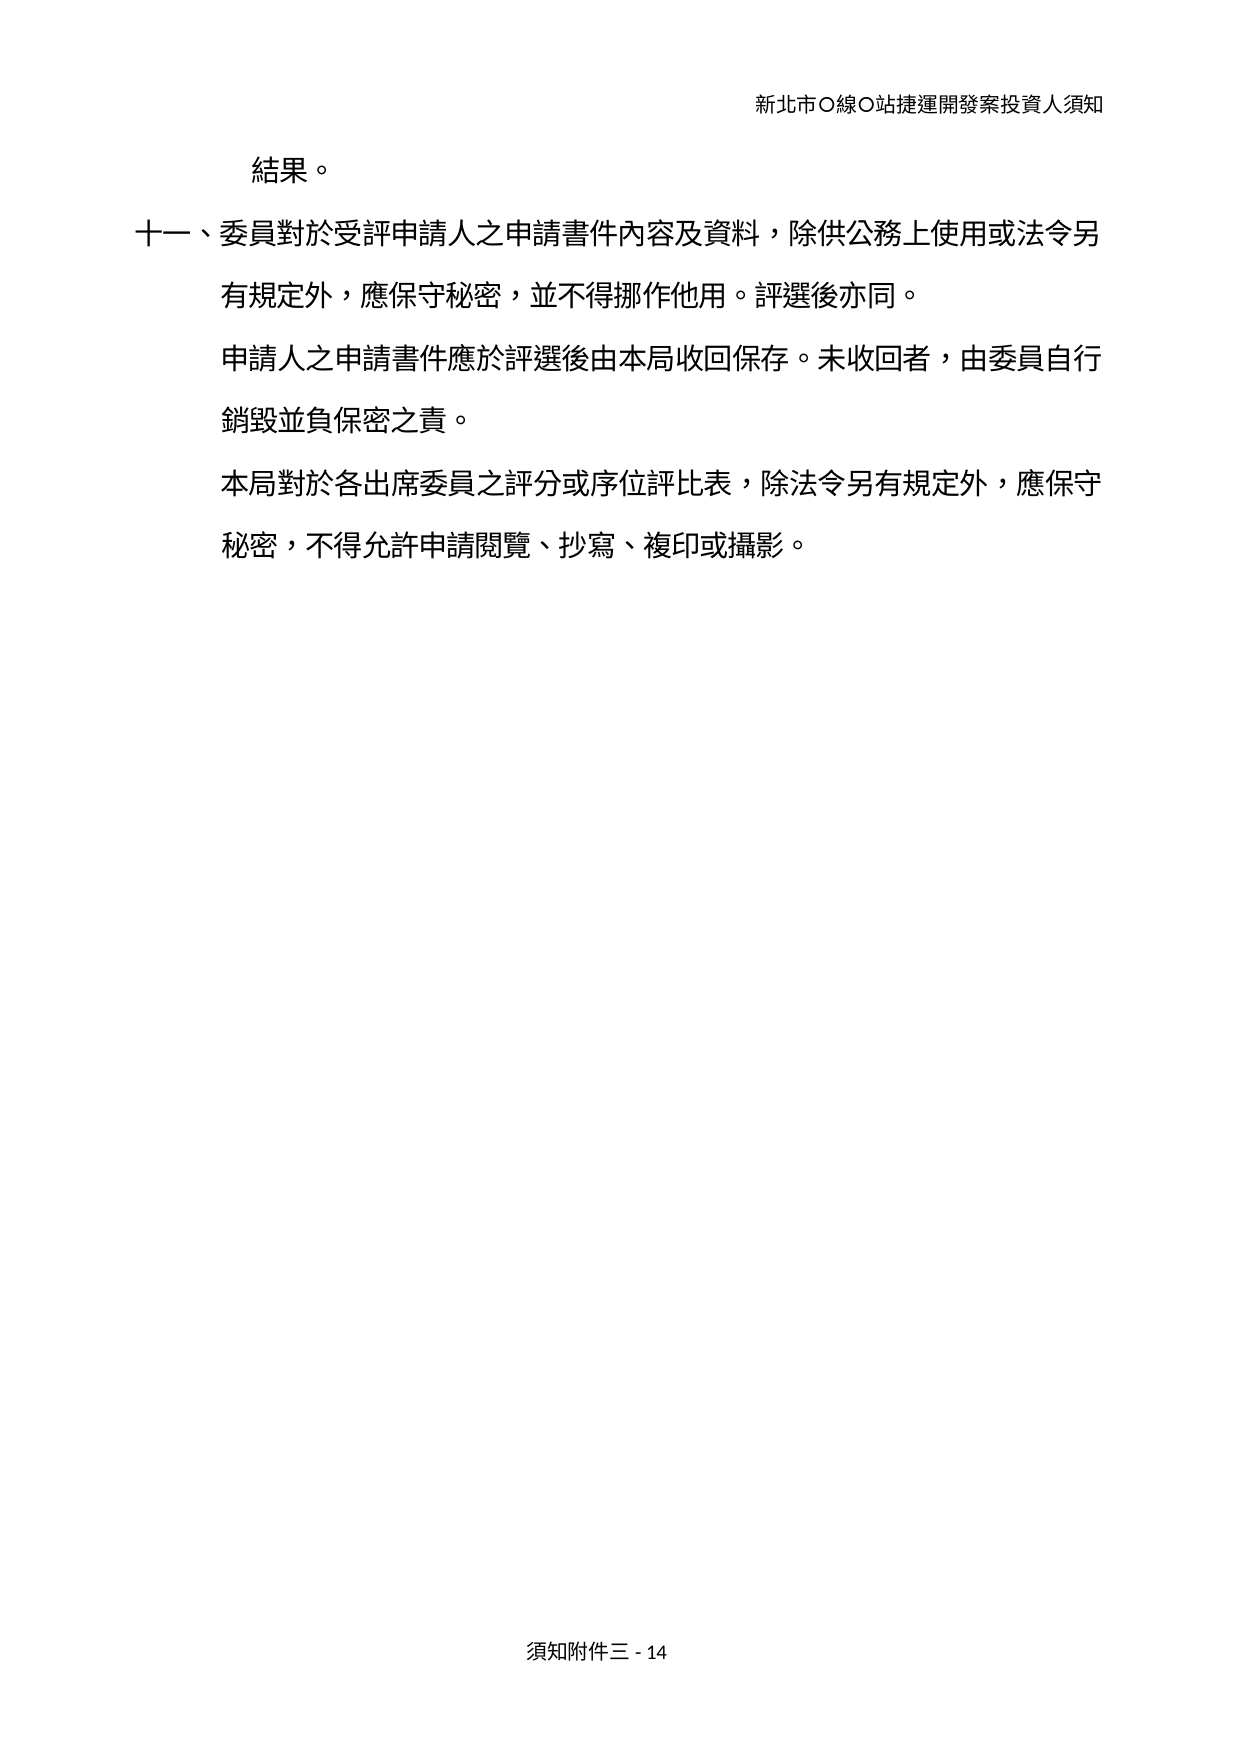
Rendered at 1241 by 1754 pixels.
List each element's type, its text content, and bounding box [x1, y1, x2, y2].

text 結果。 [196, 127, 1104, 190]
text 申請人之申請書件應於評選後由本局收回保存。未收回者，由委員自行銷毀並負保密之責。 [220, 315, 1104, 440]
text 本局對於各出席委員之評分或序位評比表，除法令另有規定外，應保守秘密，不得允許申請閱覽、抄寫、複印或攝影。 [220, 440, 1104, 565]
text 十一、委員對於受評申請人之申請書件內容及資料，除供公務上使用或法令另有規定外，應保守秘密，並不得挪作他用。評選後亦同。 [134, 190, 1104, 315]
